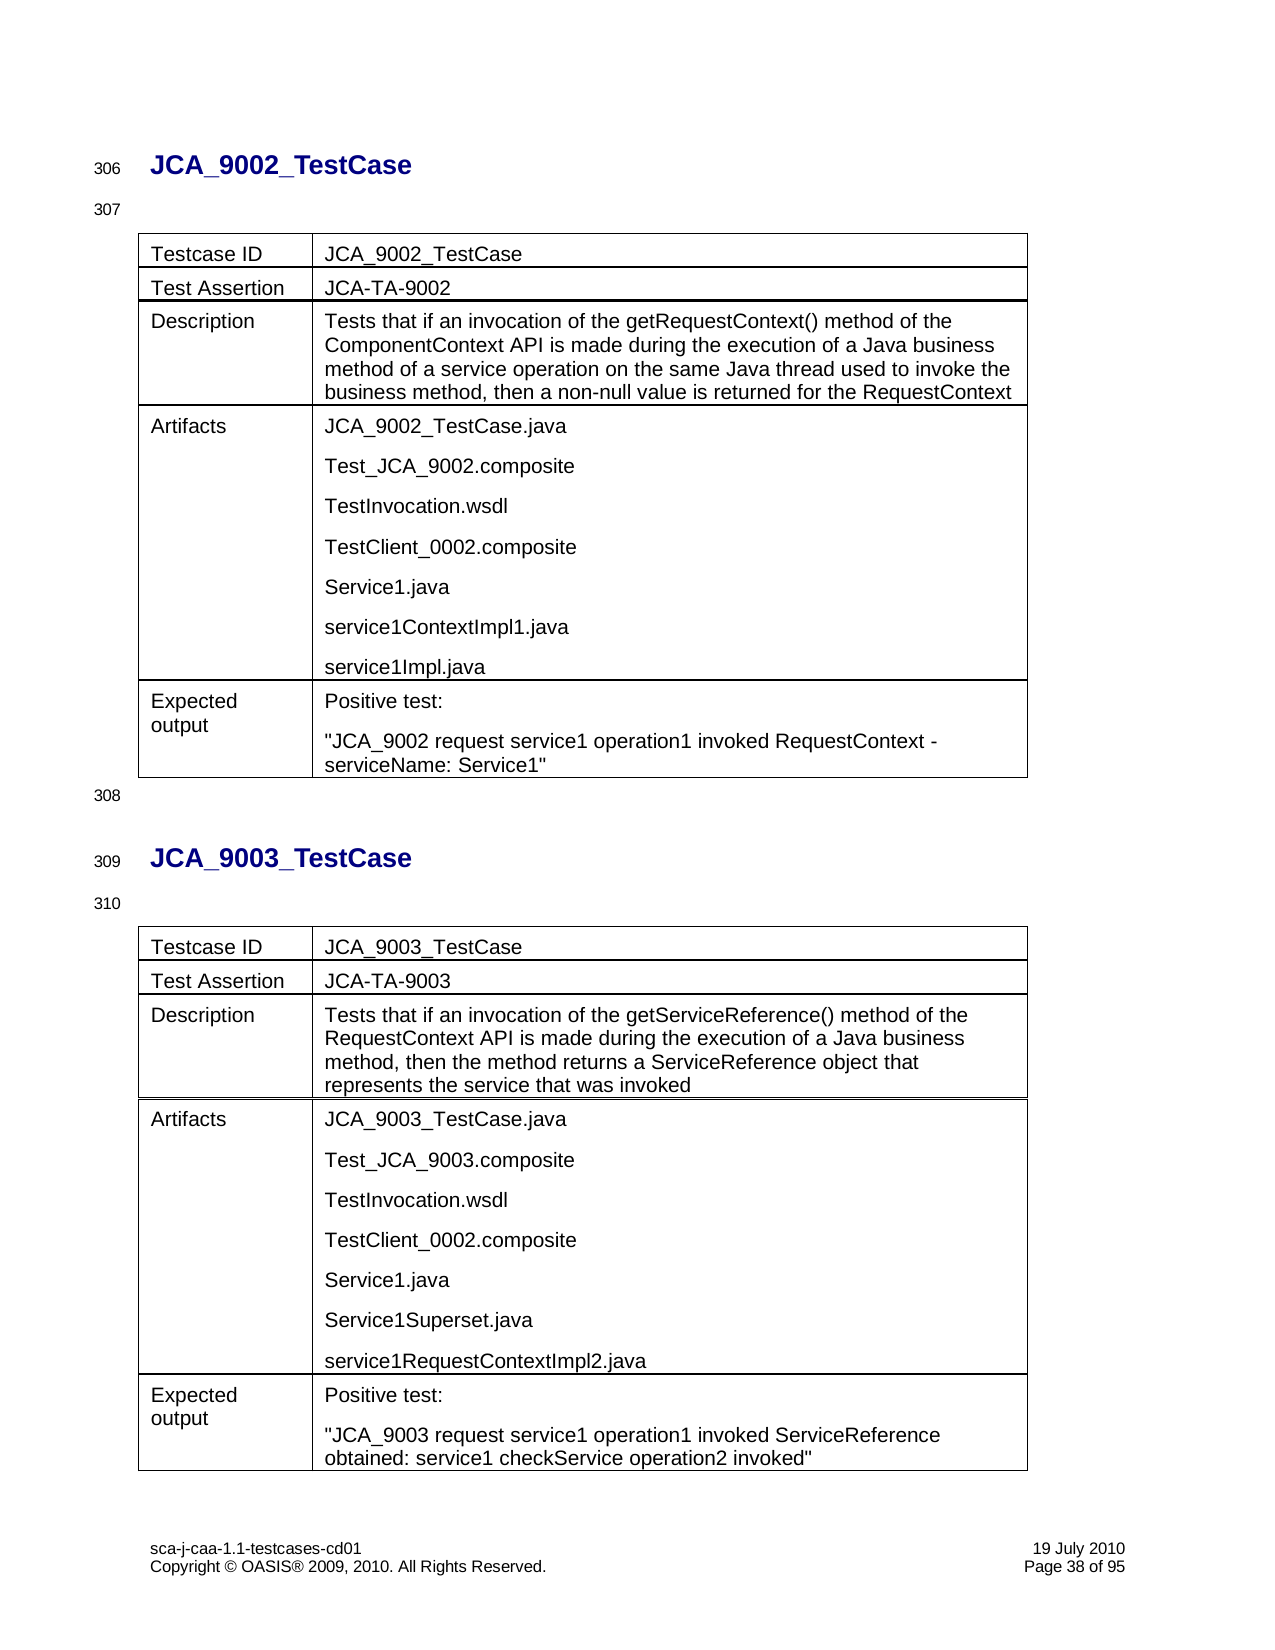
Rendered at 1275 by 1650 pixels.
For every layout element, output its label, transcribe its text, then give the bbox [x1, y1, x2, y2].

table_cell JCA_9003_TestCase.java Test_JCA_9003.composite TestInvocation.wsdl TestClient_0002.composite Service1.java Service1Superset.java service1RequestContextImpl2.java [313, 1100, 1027, 1373]
table_cell Artifacts [139, 406, 312, 679]
table_header JCA_9003_TestCase [313, 927, 1027, 959]
table_cell Expected output [139, 681, 312, 777]
table_cell JCA-TA-9002 [313, 268, 1027, 299]
table_cell Positive test: "JCA_9002 request service1 operation1 invoked RequestContext - serviceName: Service1" [313, 681, 1027, 777]
table_cell Artifacts [139, 1100, 312, 1373]
table_cell JCA_9002_TestCase.java Test_JCA_9002.composite TestInvocation.wsdl TestClient_0002.composite Service1.java service1ContextImpl1.java service1Impl.java [313, 406, 1027, 679]
table_cell Test Assertion [139, 268, 312, 299]
table_cell Expected output [139, 1375, 312, 1470]
table_cell Tests that if an invocation of the getServiceReference() method of the RequestContext API is made during the execution of a Java business method, then the method returns a ServiceReference object that represents the service that was invoked [313, 995, 1027, 1097]
subtitle JCA_9003_TestCase [150, 843, 1125, 873]
table_header Testcase ID [139, 234, 312, 266]
table_header Testcase ID [139, 927, 312, 959]
table_cell Description [139, 302, 312, 404]
table_cell Description [139, 995, 312, 1097]
table_header JCA_9002_TestCase [313, 234, 1027, 266]
table_cell Tests that if an invocation of the getRequestContext() method of the ComponentContext API is made during the execution of a Java business method of a service operation on the same Java thread used to invoke the business method, then a non-null value is returned for the RequestContext [313, 302, 1027, 404]
table_cell Positive test: "JCA_9003 request service1 operation1 invoked ServiceReference obtained: service1 checkService operation2 invoked" [313, 1375, 1027, 1470]
subtitle JCA_9002_TestCase [150, 150, 1125, 180]
table_cell Test Assertion [139, 961, 312, 993]
table_cell JCA-TA-9003 [313, 961, 1027, 993]
